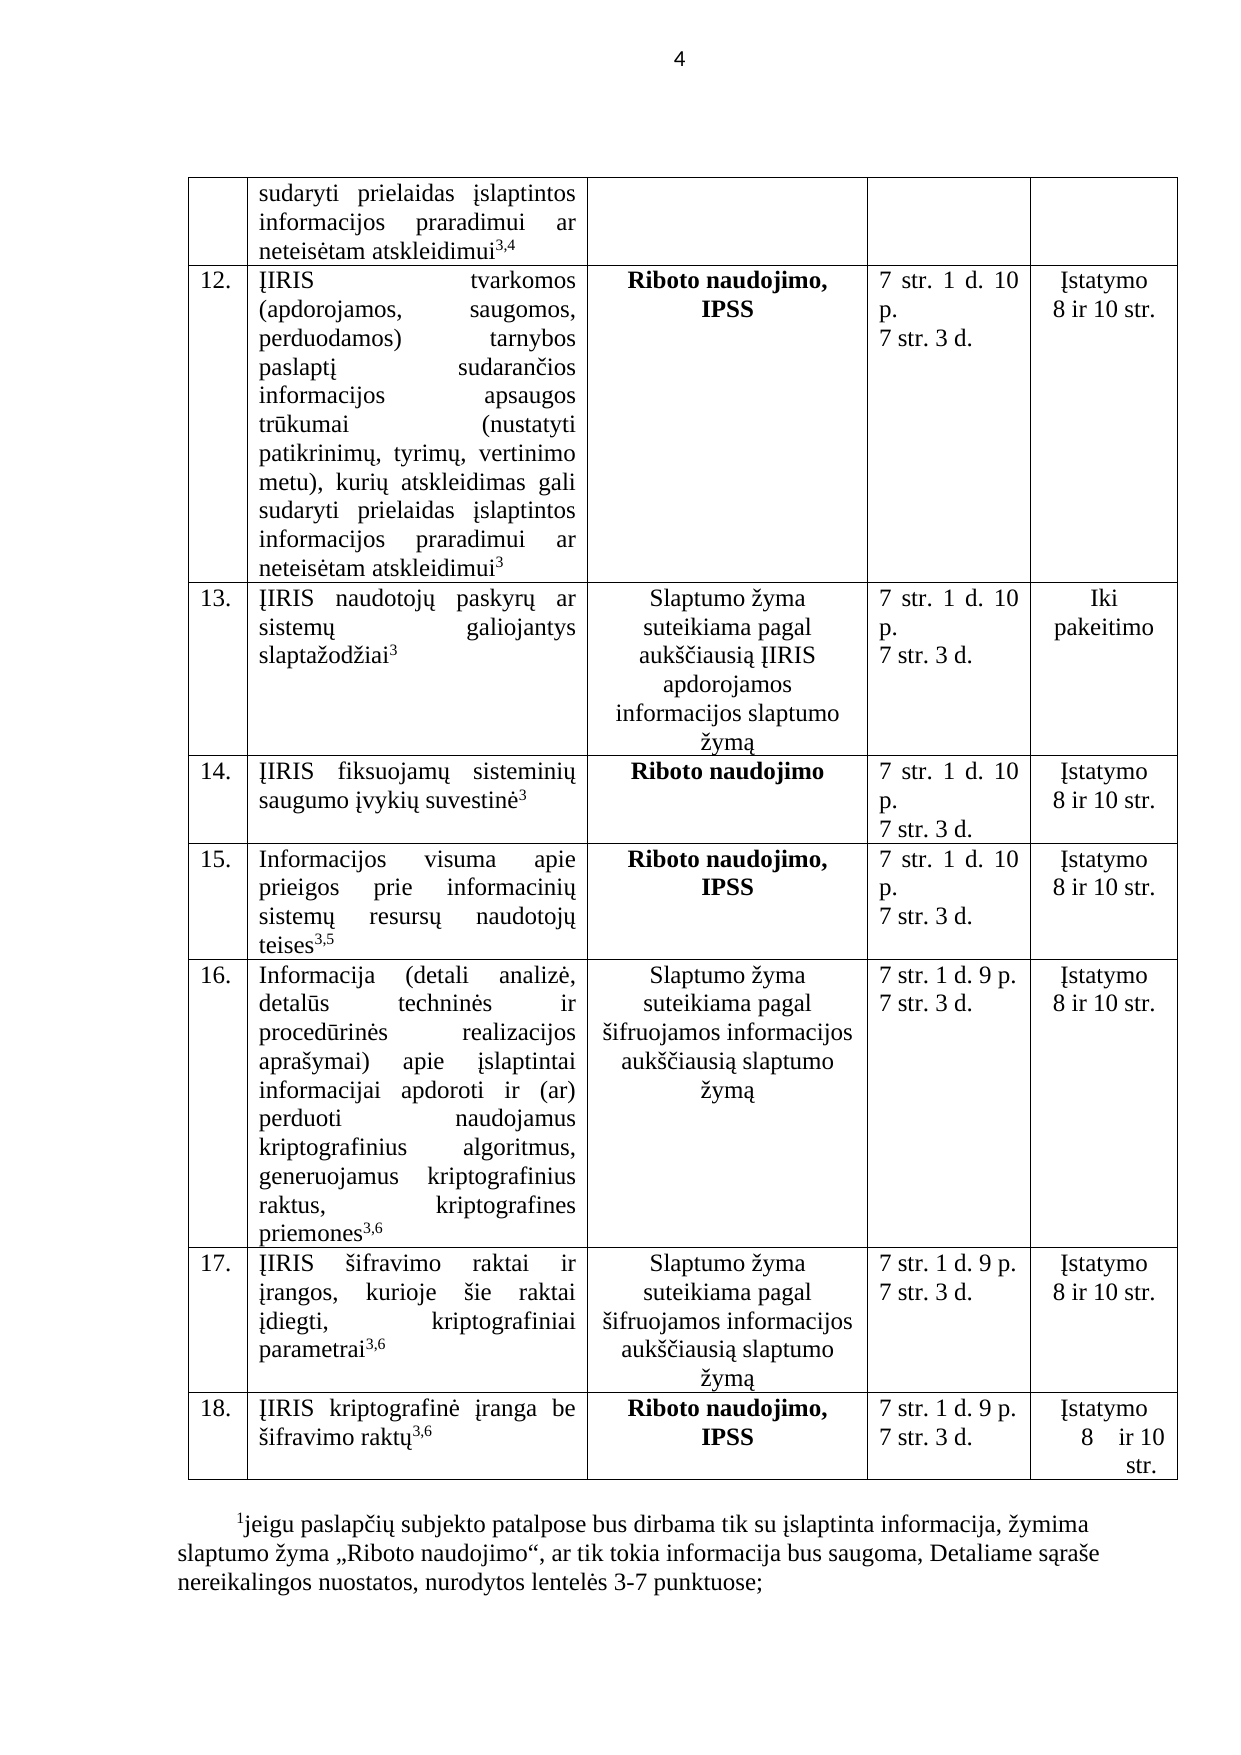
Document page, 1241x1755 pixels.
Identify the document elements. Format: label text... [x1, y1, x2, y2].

table_cell Informacija (detali analizė, detalūs techninės ir procedūrinės realizacijos aprašymai) apie įslaptintai informacijai apdoroti ir (ar) perduoti naudojamus kriptografinius algoritmus, generuojamus kriptografinius raktus, kriptografines priemones3,6 [248, 960, 587, 1247]
table_cell Iki pakeitimo [1031, 583, 1177, 755]
table_cell 7 str. 1 d. 10 p. 7 str. 3 d. [868, 266, 1030, 582]
table_cell 15. [189, 844, 247, 959]
table_cell [588, 178, 867, 264]
table_cell Riboto naudojimo, IPSS [588, 266, 867, 582]
table_cell 14. [189, 756, 247, 843]
table_cell ĮIRIS fiksuojamų sisteminių saugumo įvykių suvestinė3 [248, 756, 587, 843]
table_cell ĮIRIS šifravimo raktai ir įrangos, kurioje šie raktai įdiegti, kriptografiniai parametrai3,6 [248, 1248, 587, 1392]
table_cell [189, 178, 247, 264]
table_cell ĮIRIS tvarkomos (apdorojamos, saugomos, perduodamos) tarnybos paslaptį sudarančios informacijos apsaugos trūkumai (nustatyti patikrinimų, tyrimų, vertinimo metu), kurių atskleidimas gali sudaryti prielaidas įslaptintos informacijos praradimui ar neteisėtam atskleidimui3 [248, 266, 587, 582]
table_cell Informacijos visuma apie prieigos prie informacinių sistemų resursų naudotojų teises3,5 [248, 844, 587, 959]
table_cell 17. [189, 1248, 247, 1392]
table_cell Riboto naudojimo [588, 756, 867, 843]
table_cell 7 str. 1 d. 9 p. 7 str. 3 d. [868, 1393, 1030, 1479]
table_cell Įstatymo 8 ir 10 str. [1031, 756, 1177, 843]
table_cell 16. [189, 960, 247, 1247]
table_cell 12. [189, 266, 247, 582]
table_cell [1031, 178, 1177, 264]
table_cell Riboto naudojimo, IPSS [588, 1393, 867, 1479]
table_cell Įstatymo 8 ir 10 str. [1031, 1248, 1177, 1392]
table_cell 13. [189, 583, 247, 755]
table_cell 7 str. 1 d. 10 p. 7 str. 3 d. [868, 583, 1030, 755]
table_cell Slaptumo žyma suteikiama pagal aukščiausią ĮIRIS apdorojamos informacijos slaptumo žymą [588, 583, 867, 755]
table_cell Įstatymo 8 ir 10 str. [1031, 960, 1177, 1247]
table_cell Įstatymo 8 ir 10 str. [1031, 266, 1177, 582]
table_cell Slaptumo žyma suteikiama pagal šifruojamos informacijos aukščiausią slaptumo žymą [588, 1248, 867, 1392]
text 1jeigu paslapčių subjekto patalpose bus dirbama tik su įslaptinta informacija, žymima slaptumo žyma „Riboto naudojimo“, ar tik tokia informacija bus saugoma, Detaliame sąraše nereikalingos nuostatos, nurodytos lentelės 3-7 punktuose; [177, 1509, 1181, 1595]
table_cell Įstatymo 8 ir 10 str. [1031, 1393, 1177, 1479]
table_cell [868, 178, 1030, 264]
table_cell Slaptumo žyma suteikiama pagal šifruojamos informacijos aukščiausią slaptumo žymą [588, 960, 867, 1247]
table_cell 7 str. 1 d. 10 p. 7 str. 3 d. [868, 756, 1030, 843]
table_cell ĮIRIS naudotojų paskyrų ar sistemų galiojantys slaptažodžiai3 [248, 583, 587, 755]
table_cell sudaryti prielaidas įslaptintos informacijos praradimui ar neteisėtam atskleidimui3,4 [248, 178, 587, 264]
table_cell 7 str. 1 d. 9 p. 7 str. 3 d. [868, 1248, 1030, 1392]
table_cell Riboto naudojimo, IPSS [588, 844, 867, 959]
table_cell 18. [189, 1393, 247, 1479]
table_cell Įstatymo 8 ir 10 str. [1031, 844, 1177, 959]
table_cell 7 str. 1 d. 10 p. 7 str. 3 d. [868, 844, 1030, 959]
table_cell 7 str. 1 d. 9 p. 7 str. 3 d. [868, 960, 1030, 1247]
table_cell ĮIRIS kriptografinė įranga be šifravimo raktų3,6 [248, 1393, 587, 1479]
